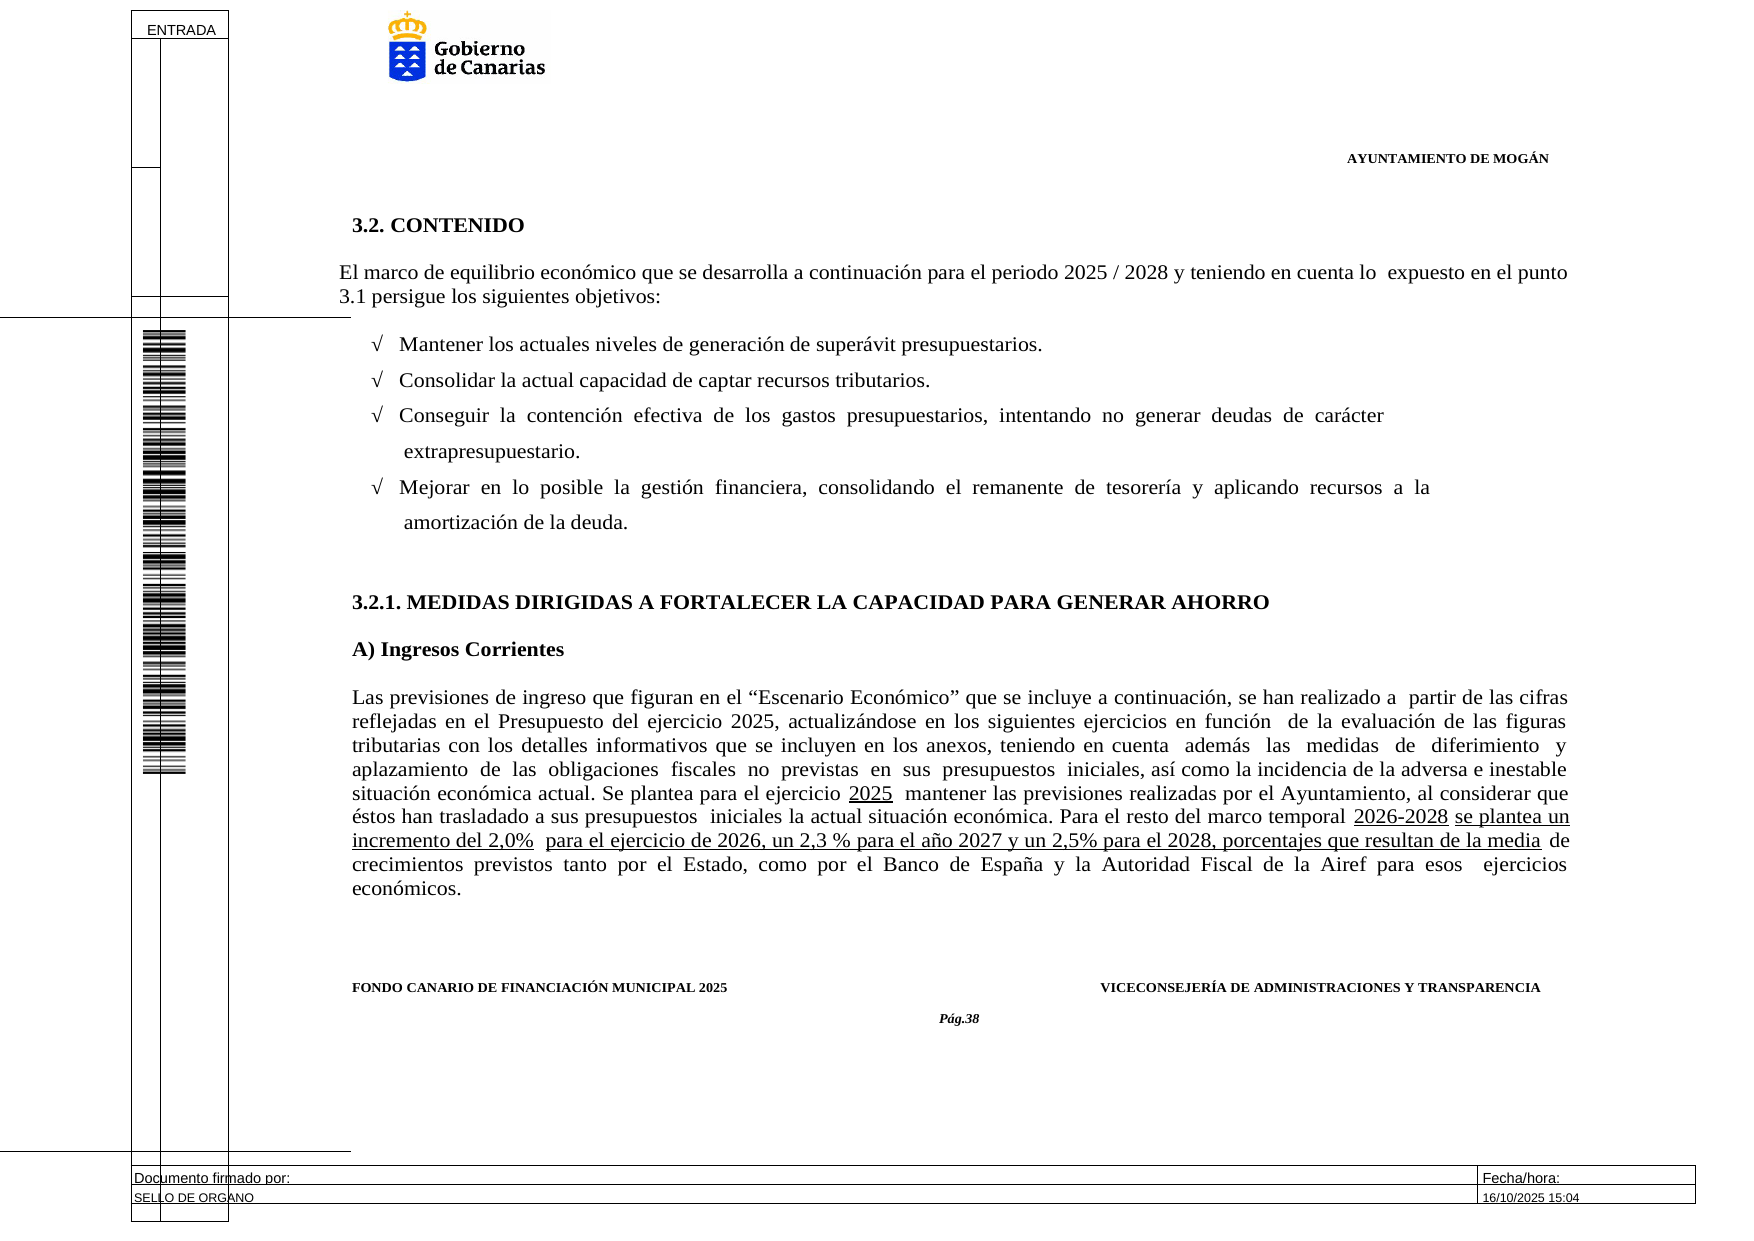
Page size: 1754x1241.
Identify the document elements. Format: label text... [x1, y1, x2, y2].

table_cell SELLO DE ORGANO [132, 1185, 1477, 1203]
table_cell [161, 297, 228, 317]
picture [387, 10, 551, 84]
picture [141, 328, 187, 776]
text √ Mantener los actuales niveles de generación de superávit presupuestarios. [371, 333, 1702, 356]
table_cell [132, 318, 160, 1151]
text El marco de equilibrio económico que se desarrolla a continuación para el periodo 2025 / 2028 y teniendo en cuenta lo expuesto en el punto 3.1 persigue los siguientes objetivos: [339, 261, 1569, 308]
table_cell 16/10/2025 15:04 [1478, 1185, 1695, 1203]
table_cell [161, 1152, 228, 1165]
table_cell [161, 39, 228, 296]
text √ Conseguir la contención efectiva de los gastos presupuestarios, intentando no generar deudas de carácter [371, 404, 1702, 427]
text Pág.38 [923, 1011, 979, 1026]
table_header Documento firmado por: [132, 1166, 1477, 1184]
table_cell [132, 1204, 160, 1221]
text √ Consolidar la actual capacidad de captar recursos tributarios. [371, 369, 1702, 392]
table_cell [132, 1152, 160, 1165]
text Las previsiones de ingreso que figuran en el “Escenario Económico” que se incluye a continuación, se han realizado a partir de las cifras reflejadas en el Presupuesto del ejercicio 2025, actualizándose en los siguientes ejercicios en función de la evaluación de las figuras tributarias con los detalles informativos que se incluyen en los anexos, teniendo en cuenta además las medidas de diferimiento y aplazamiento de las obligaciones fiscales no previstas en sus presupuestos iniciales, así como la incidencia de la adversa e inestable situación económica actual. Se plantea para el ejercicio 2025 mantener las previsiones realizadas por el Ayuntamiento, al considerar que éstos han trasladado a sus presupuestos iniciales la actual situación económica. Para el resto del marco temporal 2026-2028 se plantea un incremento del 2,0% para el ejercicio de 2026, un 2,3 % para el año 2027 y un 2,5% para el 2028, porcentajes que resultan de la media de crecimientos previstos tanto por el Estado, como por el Banco de España y la Autoridad Fiscal de la Airef para esos ejercicios económicos. [352, 686, 1570, 900]
text A) Ingresos Corrientes [352, 638, 1702, 662]
text FONDO CANARIO DE FINANCIACIÓN MUNICIPAL 2025 VICECONSEJERÍA DE ADMINISTRACIONES Y TRANSPARENCIA [352, 980, 1702, 995]
text AYUNTAMIENTO DE MOGÁN [515, 151, 1702, 166]
text 3.2.1. MEDIDAS DIRIGIDAS A FORTALECER LA CAPACIDAD PARA GENERAR AHORRO [352, 591, 1702, 614]
table_cell [132, 168, 160, 296]
table_cell [161, 318, 228, 1151]
table_header ENTRADA [132, 11, 228, 37]
text amortización de la deuda. [404, 511, 1702, 534]
table_cell [161, 1204, 228, 1221]
table_cell [132, 297, 160, 317]
text extrapresupuestario. [404, 440, 1702, 463]
text 3.2. CONTENIDO [352, 213, 1702, 237]
table_cell [132, 39, 160, 167]
table_header Fecha/hora: [1478, 1166, 1695, 1184]
text √ Mejorar en lo posible la gestión financiera, consolidando el remanente de tesorería y aplicando recursos a la [371, 476, 1702, 499]
